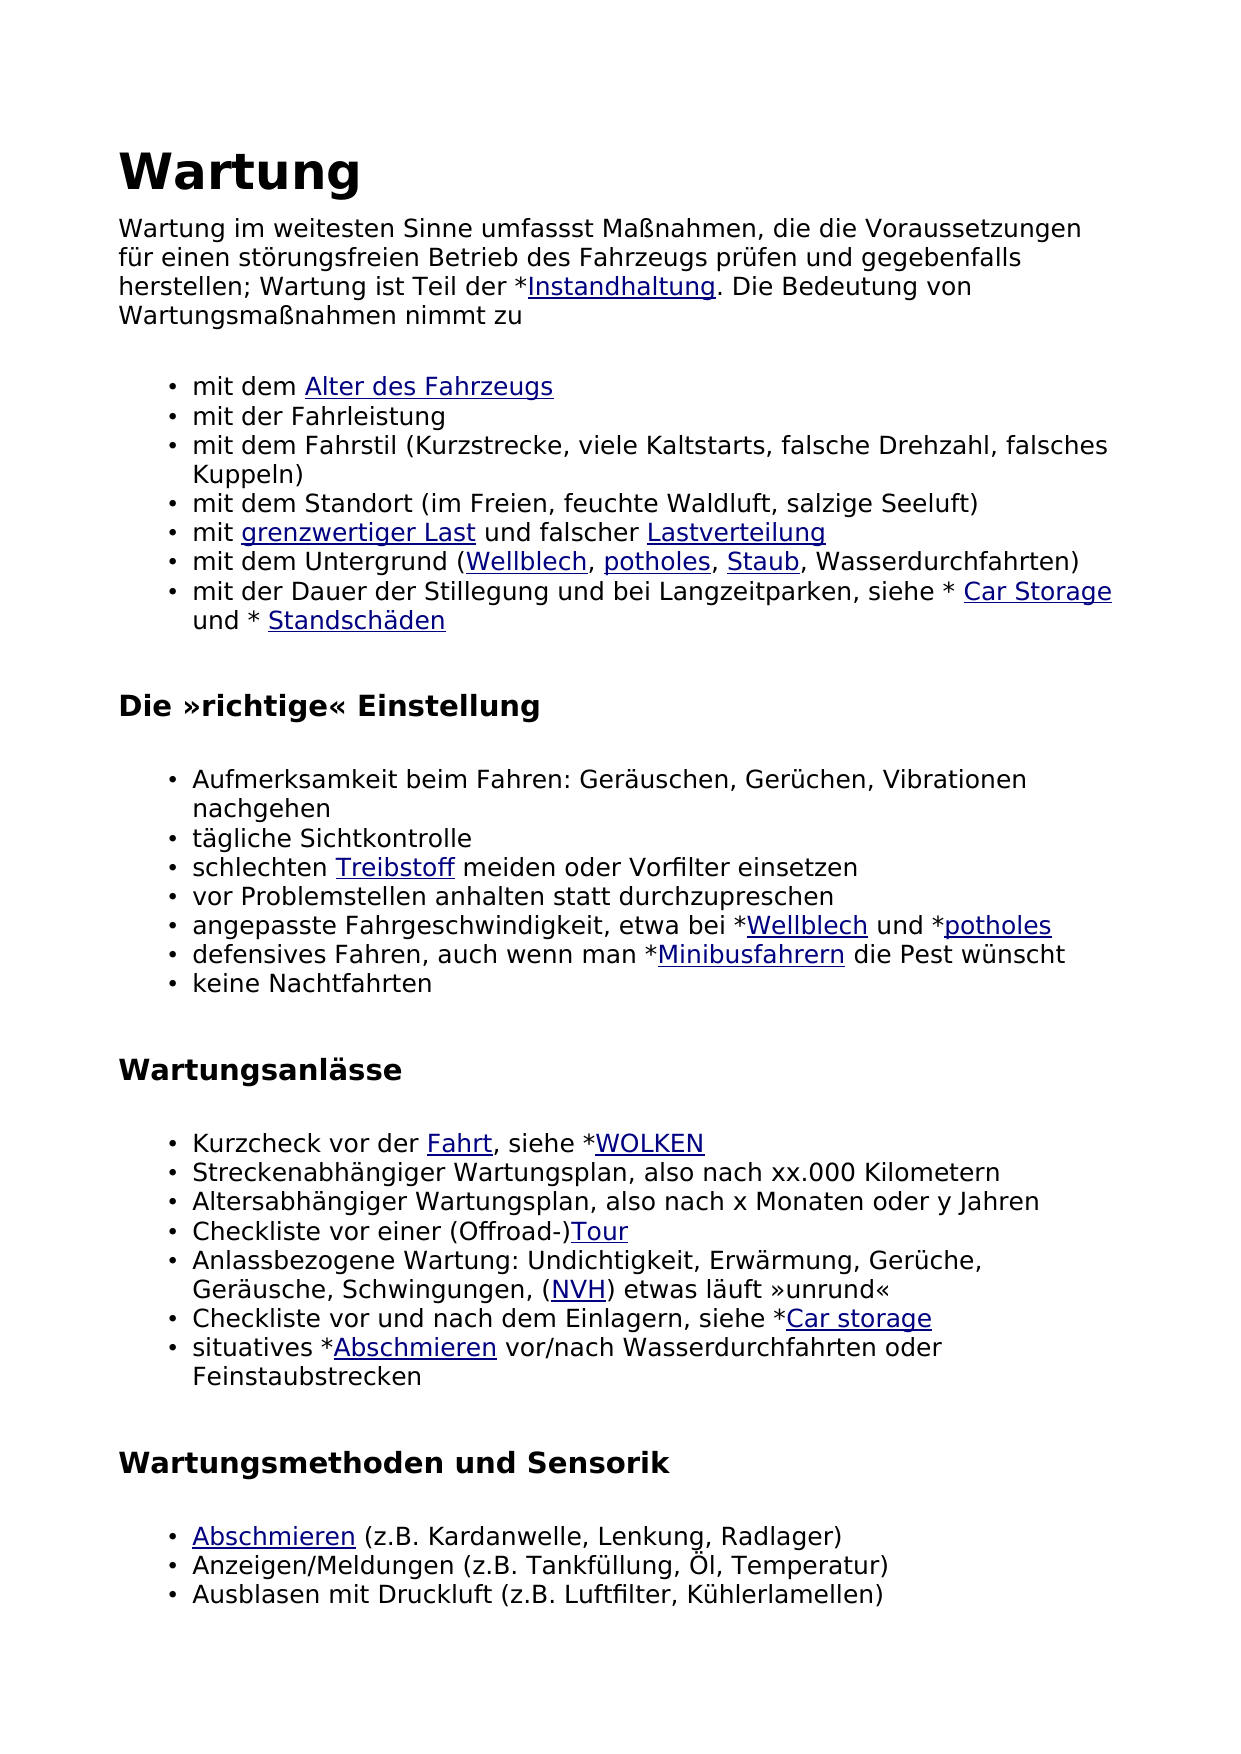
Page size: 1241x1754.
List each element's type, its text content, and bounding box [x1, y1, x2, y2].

list Anzeigen/Meldungen (z.B. Tankfüllung, Öl, Temperatur) [177, 1551, 1122, 1580]
text Wartung im weitesten Sinne umfassst Maßnahmen, die die Voraussetzungen für einen störungsfreien Betrieb des Fahrzeugs prüfen und gegebenfalls herstellen; Wartung ist Teil der *Instandhaltung. Die Bedeutung von Wartungsmaßnahmen nimmt zu [118, 214, 1122, 331]
list Kurzcheck vor der Fahrt, siehe *WOLKEN [177, 1129, 1122, 1158]
list Checkliste vor und nach dem Einlagern, siehe *Car storage [177, 1304, 1122, 1333]
list mit der Dauer der Stillegung und bei Langzeitparken, siehe * Car Storage und * Standschäden [177, 577, 1122, 635]
list angepasste Fahrgeschwindigkeit, etwa bei *Wellblech und *potholes [177, 911, 1122, 940]
list mit der Fahrleistung [177, 402, 1122, 431]
subtitle Wartungsanlässe [118, 1053, 1122, 1087]
list mit dem Untergrund (Wellblech, potholes, Staub, Wasserdurchfahrten) [177, 547, 1122, 577]
list mit dem Standort (im Freien, feuchte Waldluft, salzige Seeluft) [177, 489, 1122, 518]
list Abschmieren (z.B. Kardanwelle, Lenkung, Radlager) [177, 1522, 1122, 1551]
list defensives Fahren, auch wenn man *Minibusfahrern die Pest wünscht [177, 940, 1122, 969]
subtitle Wartungsmethoden und Sensorik [118, 1446, 1122, 1480]
list Altersabhängiger Wartungsplan, also nach x Monaten oder y Jahren [177, 1187, 1122, 1217]
subtitle Wartung [118, 143, 1122, 201]
list Ausblasen mit Druckluft (z.B. Luftfilter, Kühlerlamellen) [177, 1580, 1122, 1609]
list mit grenzwertiger Last und falscher Lastverteilung [177, 518, 1122, 547]
list mit dem Alter des Fahrzeugs [177, 372, 1122, 402]
list vor Problemstellen anhalten statt durchzupreschen [177, 882, 1122, 911]
list keine Nachtfahrten [177, 969, 1122, 999]
list mit dem Fahrstil (Kurzstrecke, viele Kaltstarts, falsche Drehzahl, falsches Kuppeln) [177, 431, 1122, 489]
list Checkliste vor einer (Offroad-)Tour [177, 1217, 1122, 1246]
list Aufmerksamkeit beim Fahren: Geräuschen, Gerüchen, Vibrationen nachgehen [177, 765, 1122, 824]
list Streckenabhängiger Wartungsplan, also nach xx.000 Kilometern [177, 1158, 1122, 1187]
list Anlassbezogene Wartung: Undichtigkeit, Erwärmung, Gerüche, Geräusche, Schwingungen, (NVH) etwas läuft »unrund« [177, 1246, 1122, 1304]
list situatives *Abschmieren vor/nach Wasserdurchfahrten oder Feinstaubstrecken [177, 1333, 1122, 1392]
subtitle Die »richtige« Einstellung [118, 689, 1122, 723]
list schlechten Treibstoff meiden oder Vorfilter einsetzen [177, 853, 1122, 882]
list tägliche Sichtkontrolle [177, 824, 1122, 853]
